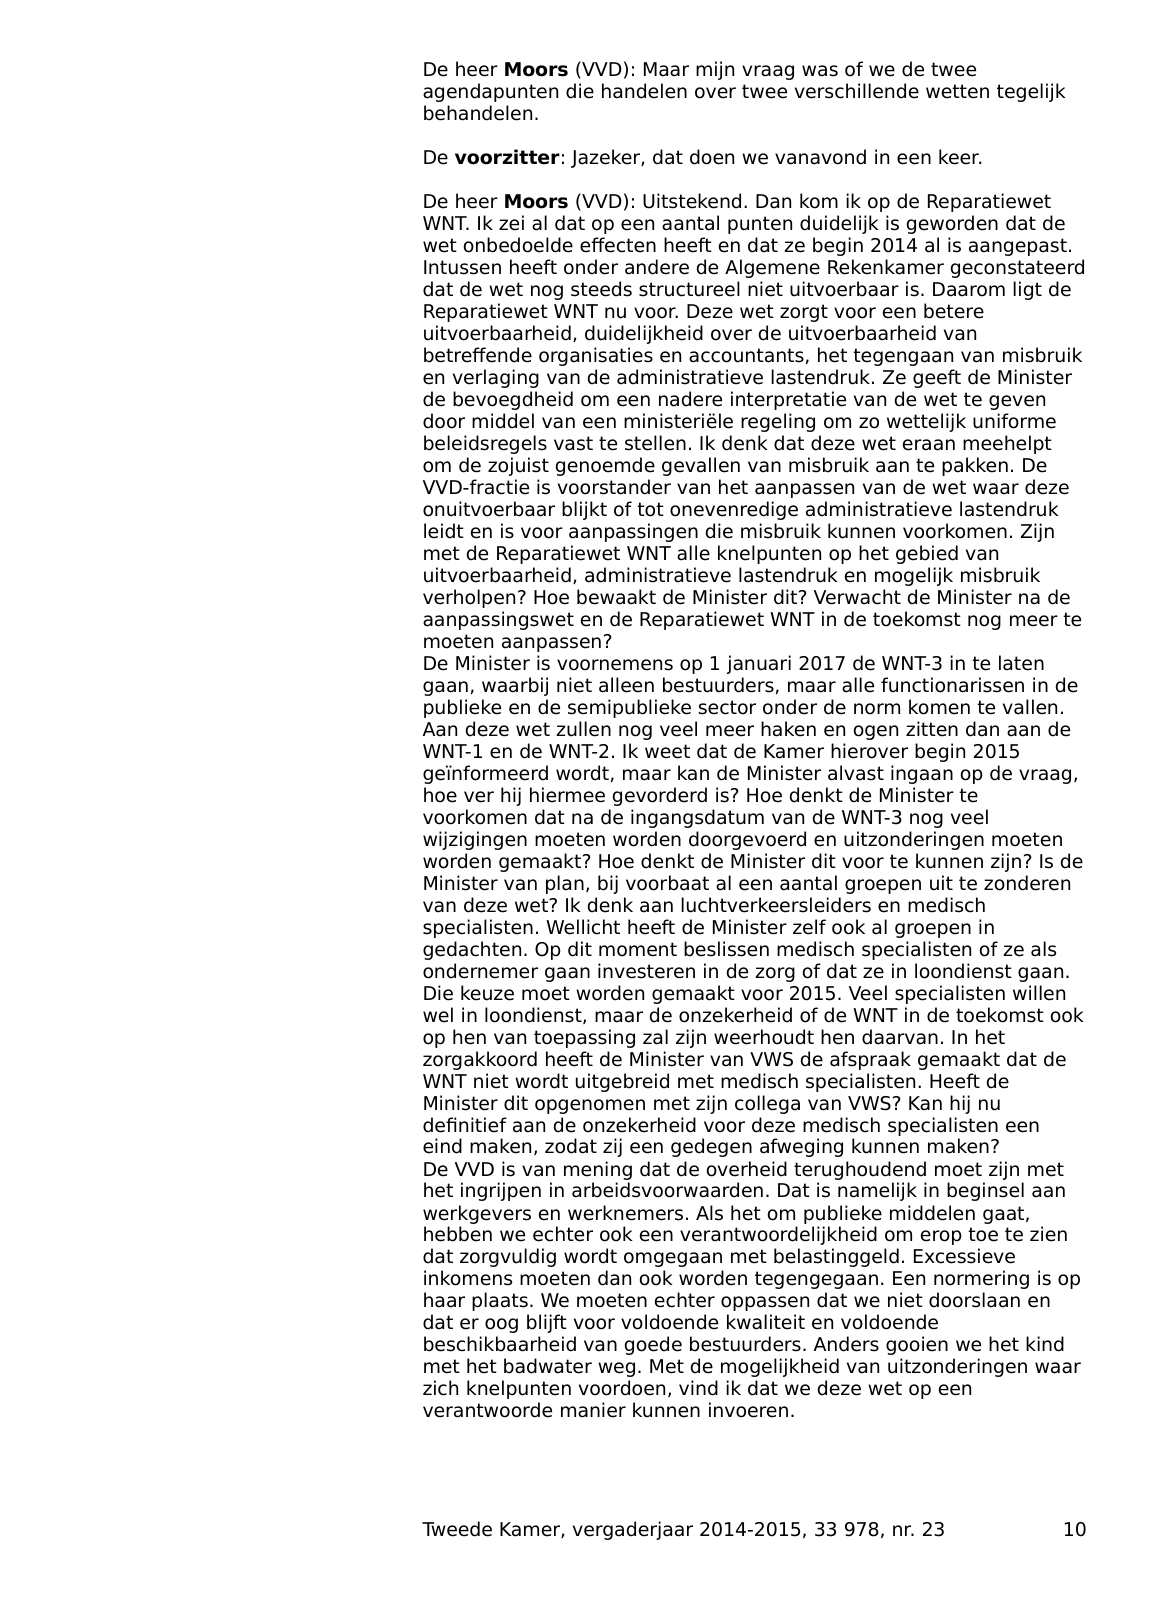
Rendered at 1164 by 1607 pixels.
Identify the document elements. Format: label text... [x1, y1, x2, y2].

text De heer Moors (VVD): Uitstekend. Dan kom ik op de Reparatiewet WNT. Ik zei al dat op een aantal punten duidelijk is geworden dat de wet onbedoelde effecten heeft en dat ze begin 2014 al is aangepast. Intussen heeft onder andere de Algemene Rekenkamer geconstateerd dat de wet nog steeds structureel niet uitvoerbaar is. Daarom ligt de Reparatiewet WNT nu voor. Deze wet zorgt voor een betere uitvoerbaarheid, duidelijkheid over de uitvoerbaarheid van betreffende organisaties en accountants, het tegengaan van misbruik en verlaging van de administratieve lastendruk. Ze geeft de Minister de bevoegdheid om een nadere interpretatie van de wet te geven door middel van een ministeriële regeling om zo wettelijk uniforme beleidsregels vast te stellen. Ik denk dat deze wet eraan meehelpt om de zojuist genoemde gevallen van misbruik aan te pakken. De VVD-fractie is voorstander van het aanpassen van de wet waar deze onuitvoerbaar blijkt of tot onevenredige administratieve lastendruk leidt en is voor aanpassingen die misbruik kunnen voorkomen. Zijn met de Reparatiewet WNT alle knelpunten op het gebied van uitvoerbaarheid, administratieve lastendruk en mogelijk misbruik verholpen? Hoe bewaakt de Minister dit? Verwacht de Minister na de aanpassingswet en de Reparatiewet WNT in de toekomst nog meer te moeten aanpassen? [422, 191, 1087, 653]
text De Minister is voornemens op 1 januari 2017 de WNT-3 in te laten gaan, waarbij niet alleen bestuurders, maar alle functionarissen in de publieke en de semipublieke sector onder de norm komen te vallen. Aan deze wet zullen nog veel meer haken en ogen zitten dan aan de WNT-1 en de WNT-2. Ik weet dat de Kamer hierover begin 2015 geïnformeerd wordt, maar kan de Minister alvast ingaan op de vraag, hoe ver hij hiermee gevorderd is? Hoe denkt de Minister te voorkomen dat na de ingangsdatum van de WNT-3 nog veel wijzigingen moeten worden doorgevoerd en uitzonderingen moeten worden gemaakt? Hoe denkt de Minister dit voor te kunnen zijn? Is de Minister van plan, bij voorbaat al een aantal groepen uit te zonderen van deze wet? Ik denk aan luchtverkeersleiders en medisch specialisten. Wellicht heeft de Minister zelf ook al groepen in gedachten. Op dit moment beslissen medisch specialisten of ze als ondernemer gaan investeren in de zorg of dat ze in loondienst gaan. Die keuze moet worden gemaakt voor 2015. Veel specialisten willen wel in loondienst, maar de onzekerheid of de WNT in de toekomst ook op hen van toepassing zal zijn weerhoudt hen daarvan. In het zorgakkoord heeft de Minister van VWS de afspraak gemaakt dat de WNT niet wordt uitgebreid met medisch specialisten. Heeft de Minister dit opgenomen met zijn collega van VWS? Kan hij nu definitief aan de onzekerheid voor deze medisch specialisten een eind maken, zodat zij een gedegen afweging kunnen maken? [422, 653, 1087, 1158]
text De voorzitter: Jazeker, dat doen we vanavond in een keer. [422, 147, 1087, 169]
text De VVD is van mening dat de overheid terughoudend moet zijn met het ingrijpen in arbeidsvoorwaarden. Dat is namelijk in beginsel aan werkgevers en werknemers. Als het om publieke middelen gaat, hebben we echter ook een verantwoordelijkheid om erop toe te zien dat zorgvuldig wordt omgegaan met belastinggeld. Excessieve inkomens moeten dan ook worden tegengegaan. Een normering is op haar plaats. We moeten echter oppassen dat we niet doorslaan en dat er oog blijft voor voldoende kwaliteit en voldoende beschikbaarheid van goede bestuurders. Anders gooien we het kind met het badwater weg. Met de mogelijkheid van uitzonderingen waar zich knelpunten voordoen, vind ik dat we deze wet op een verantwoorde manier kunnen invoeren. [422, 1158, 1087, 1422]
text De heer Moors (VVD): Maar mijn vraag was of we de twee agendapunten die handelen over twee verschillende wetten tegelijk behandelen. [422, 59, 1087, 125]
